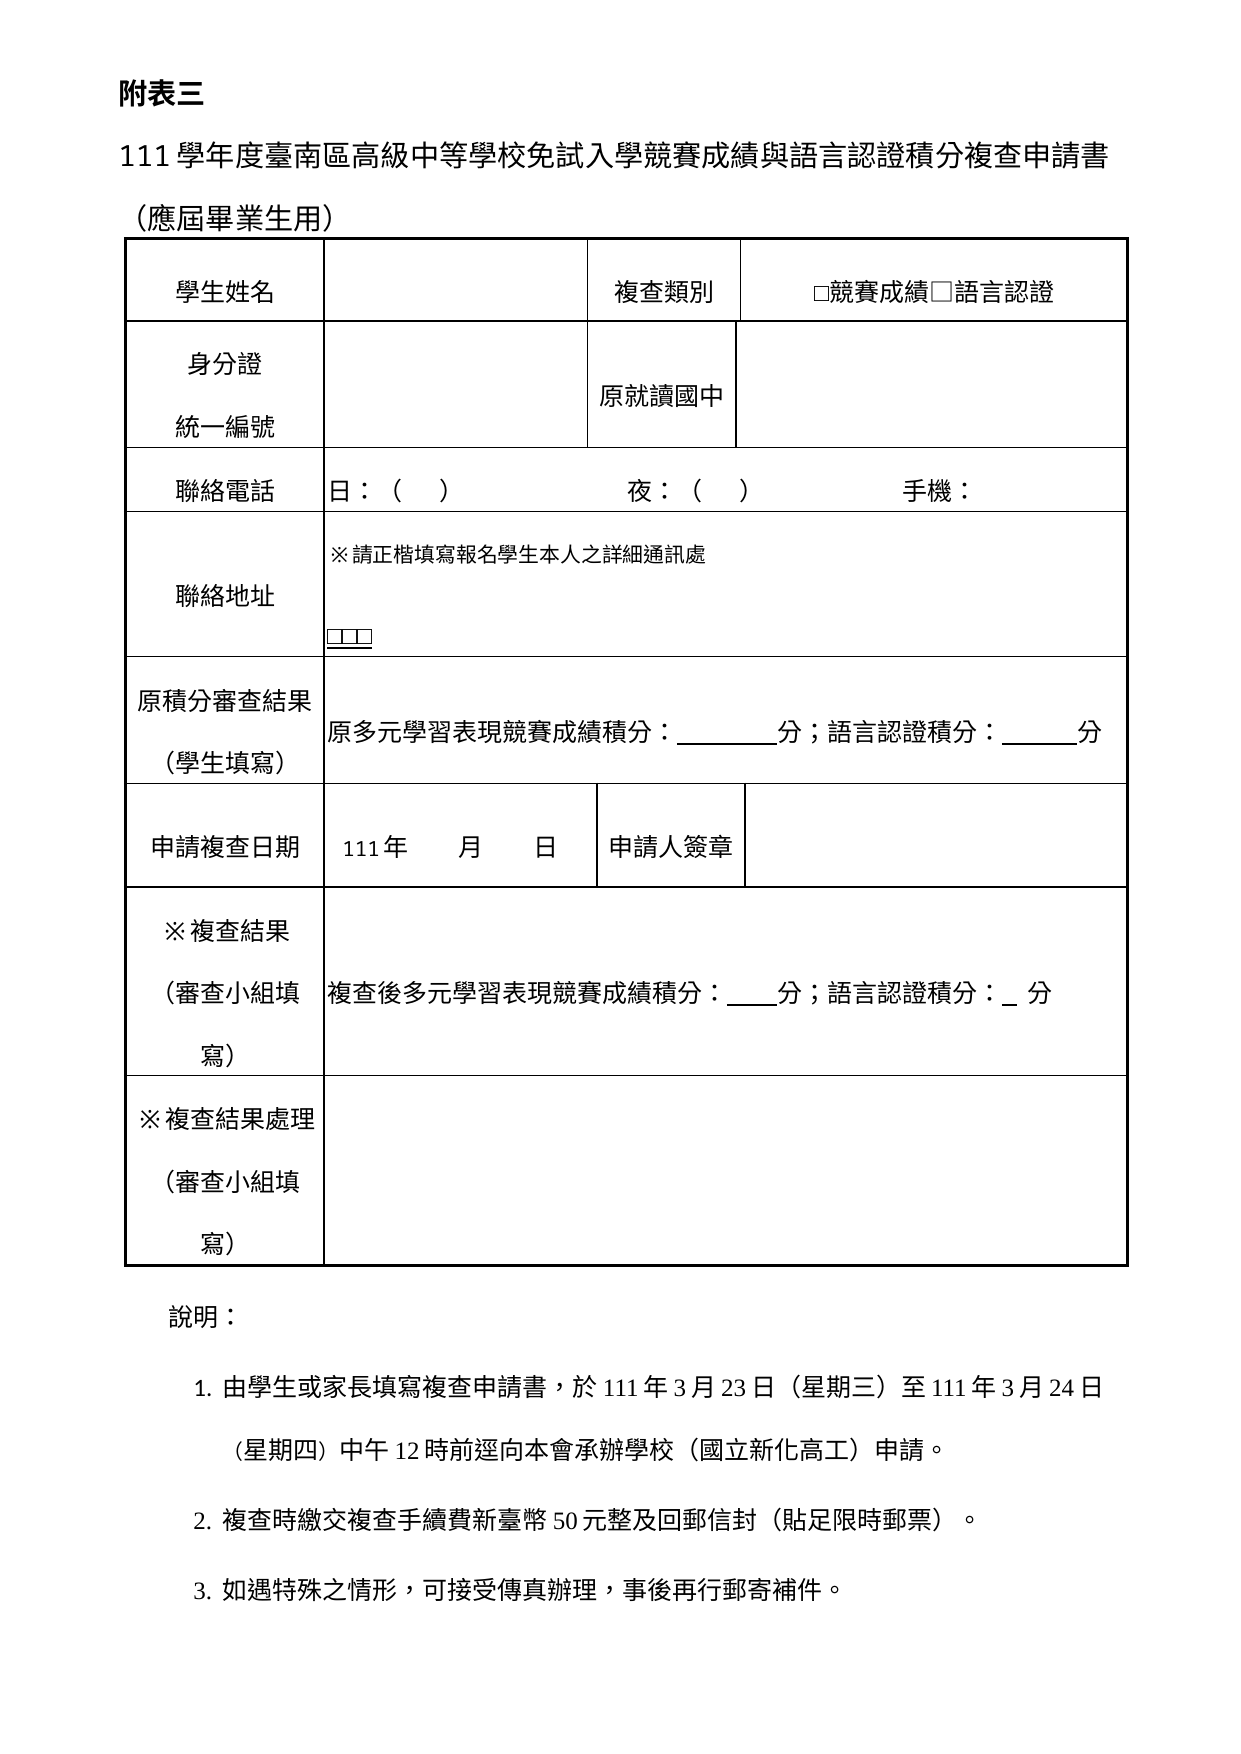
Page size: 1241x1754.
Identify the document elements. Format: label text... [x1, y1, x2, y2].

table_cell [325, 1076, 1126, 1263]
table_cell 申請複查日期 [127, 784, 323, 886]
list 複查時繳交複查手續費新臺幣50元整及回郵信封（貼足限時郵票）。 [193, 1477, 1122, 1539]
table_cell ※複查結果 （審查小組填寫） [127, 888, 323, 1075]
table_cell [746, 784, 1126, 886]
table_header [325, 240, 587, 320]
table_cell 原多元學習表現競賽成績積分： 分；語言認證積分： 分 [325, 657, 1126, 782]
table_header 複查類別 [588, 240, 740, 320]
table_cell 申請人簽章 [598, 784, 744, 886]
list 如遇特殊之情形，可接受傳真辦理，事後再行郵寄補件。 [193, 1547, 1122, 1609]
table_header □競賽成績□語言認證 [741, 240, 1126, 320]
table_cell [325, 322, 587, 446]
table_cell 原積分審查結果 （學生填寫） [127, 657, 323, 782]
table_cell 日：（ ） 夜：（ ） 手機： [325, 448, 1126, 511]
table_cell 111年 月 日 [325, 784, 596, 886]
table_cell ※請正楷填寫報名學生本人之詳細通訊處 □□□ [325, 512, 1126, 656]
table_cell 聯絡電話 [127, 448, 323, 511]
table_cell ※複查結果處理 （審查小組填寫） [127, 1076, 323, 1263]
table_cell 原就讀國中 [588, 322, 735, 446]
table_cell [737, 322, 1126, 446]
text 說明： [118, 1274, 1122, 1337]
table_cell 複查後多元學習表現競賽成績積分： 分；語言認證積分： 分 [325, 888, 1126, 1075]
text 111學年度臺南區高級中等學校免試入學競賽成績與語言認證積分複查申請書（應屆畢業生用） [118, 112, 1122, 237]
table_cell 聯絡地址 [127, 512, 323, 656]
table_cell 身分證 統一編號 [127, 322, 323, 446]
list 由學生或家長填寫複查申請書，於111年3月23日（星期三）至111年3月24日（星期四）中午12時前逕向本會承辦學校（國立新化高工）申請。 [193, 1344, 1122, 1469]
table_header 學生姓名 [127, 240, 323, 320]
text 附表三 [118, 50, 1122, 112]
